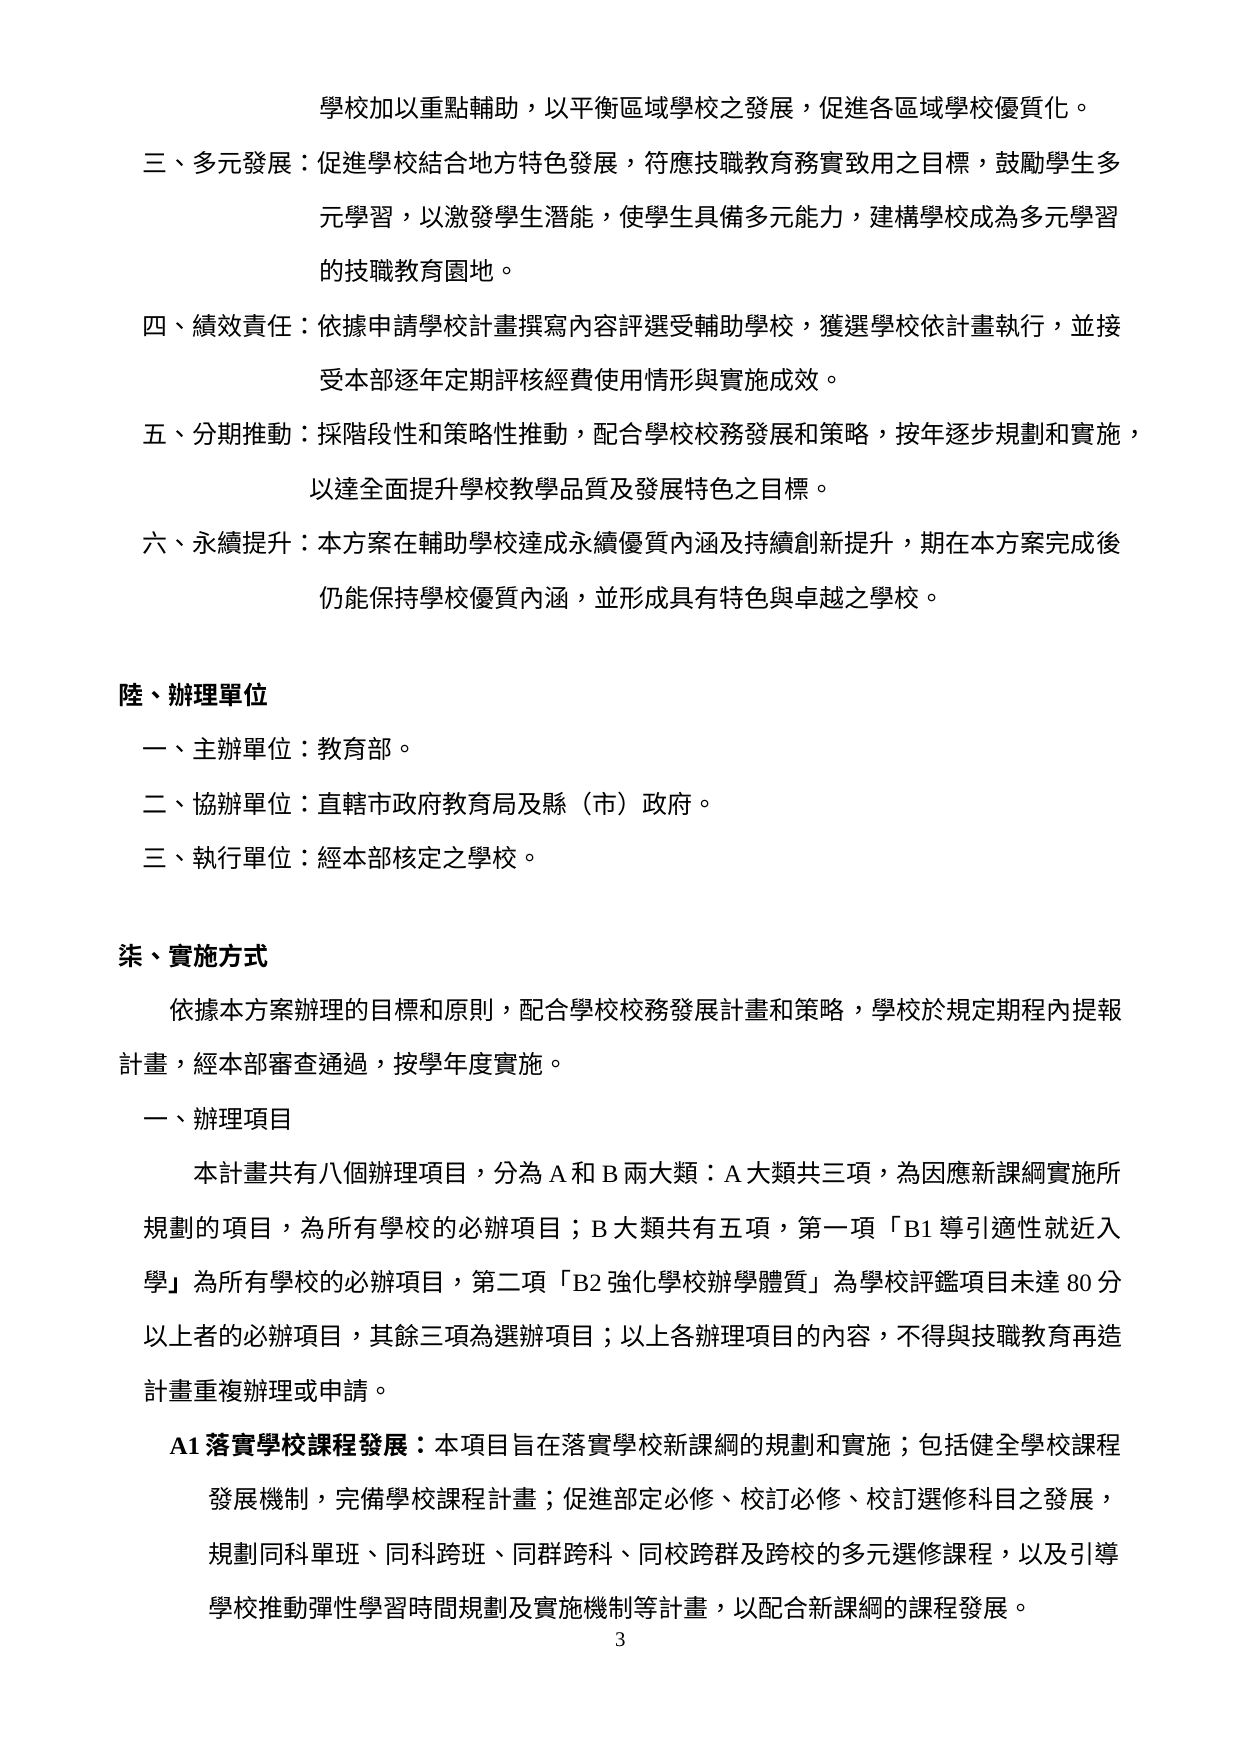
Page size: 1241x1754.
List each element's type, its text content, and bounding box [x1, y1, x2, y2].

text 陸、辦理單位 [118, 676, 1122, 712]
text 柒、實施方式 [118, 936, 1122, 972]
text 三、執行單位：經本部核定之學校。 [142, 839, 1122, 875]
text 五、分期推動：採階段性和策略性推動，配合學校校務發展和策略，按年逐步規劃和實施，以達全面提升學校教學品質及發展特色之目標。 [142, 415, 1122, 506]
text A1落實學校課程發展：本項目旨在落實學校新課綱的規劃和實施；包括健全學校課程發展機制，完備學校課程計畫；促進部定必修、校訂必修、校訂選修科目之發展，規劃同科單班、同科跨班、同群跨科、同校跨群及跨校的多元選修課程，以及引導學校推動彈性學習時間規劃及實施機制等計畫，以配合新課綱的課程發展。 [169, 1426, 1122, 1625]
text 本計畫共有八個辦理項目，分為A和B兩大類：A大類共三項，為因應新課綱實施所規劃的項目，為所有學校的必辦項目；B大類共有五項，第一項「B1導引適性就近入學」為所有學校的必辦項目，第二項「B2強化學校辦學體質」為學校評鑑項目未達80分以上者的必辦項目，其餘三項為選辦項目；以上各辦理項目的內容，不得與技職教育再造計畫重複辦理或申請。 [143, 1154, 1122, 1407]
text 四、績效責任：依據申請學校計畫撰寫內容評選受輔助學校，獲選學校依計畫執行，並接受本部逐年定期評核經費使用情形與實施成效。 [142, 306, 1122, 397]
text 學校加以重點輔助，以平衡區域學校之發展，促進各區域學校優質化。 [142, 89, 1122, 125]
text 一、主辦單位：教育部。 [142, 730, 1122, 766]
text 依據本方案辦理的目標和原則，配合學校校務發展計畫和策略，學校於規定期程內提報計畫，經本部審查通過，按學年度實施。 [118, 991, 1122, 1081]
text 六、永續提升：本方案在輔助學校達成永續優質內涵及持續創新提升，期在本方案完成後仍能保持學校優質內涵，並形成具有特色與卓越之學校。 [142, 524, 1122, 614]
text 一、辦理項目 [143, 1099, 1122, 1136]
text 二、協辦單位：直轄市政府教育局及縣（市）政府。 [142, 784, 1122, 821]
text 三、多元發展：促進學校結合地方特色發展，符應技職教育務實致用之目標，鼓勵學生多元學習，以激發學生潛能，使學生具備多元能力，建構學校成為多元學習的技職教育園地。 [142, 143, 1122, 288]
